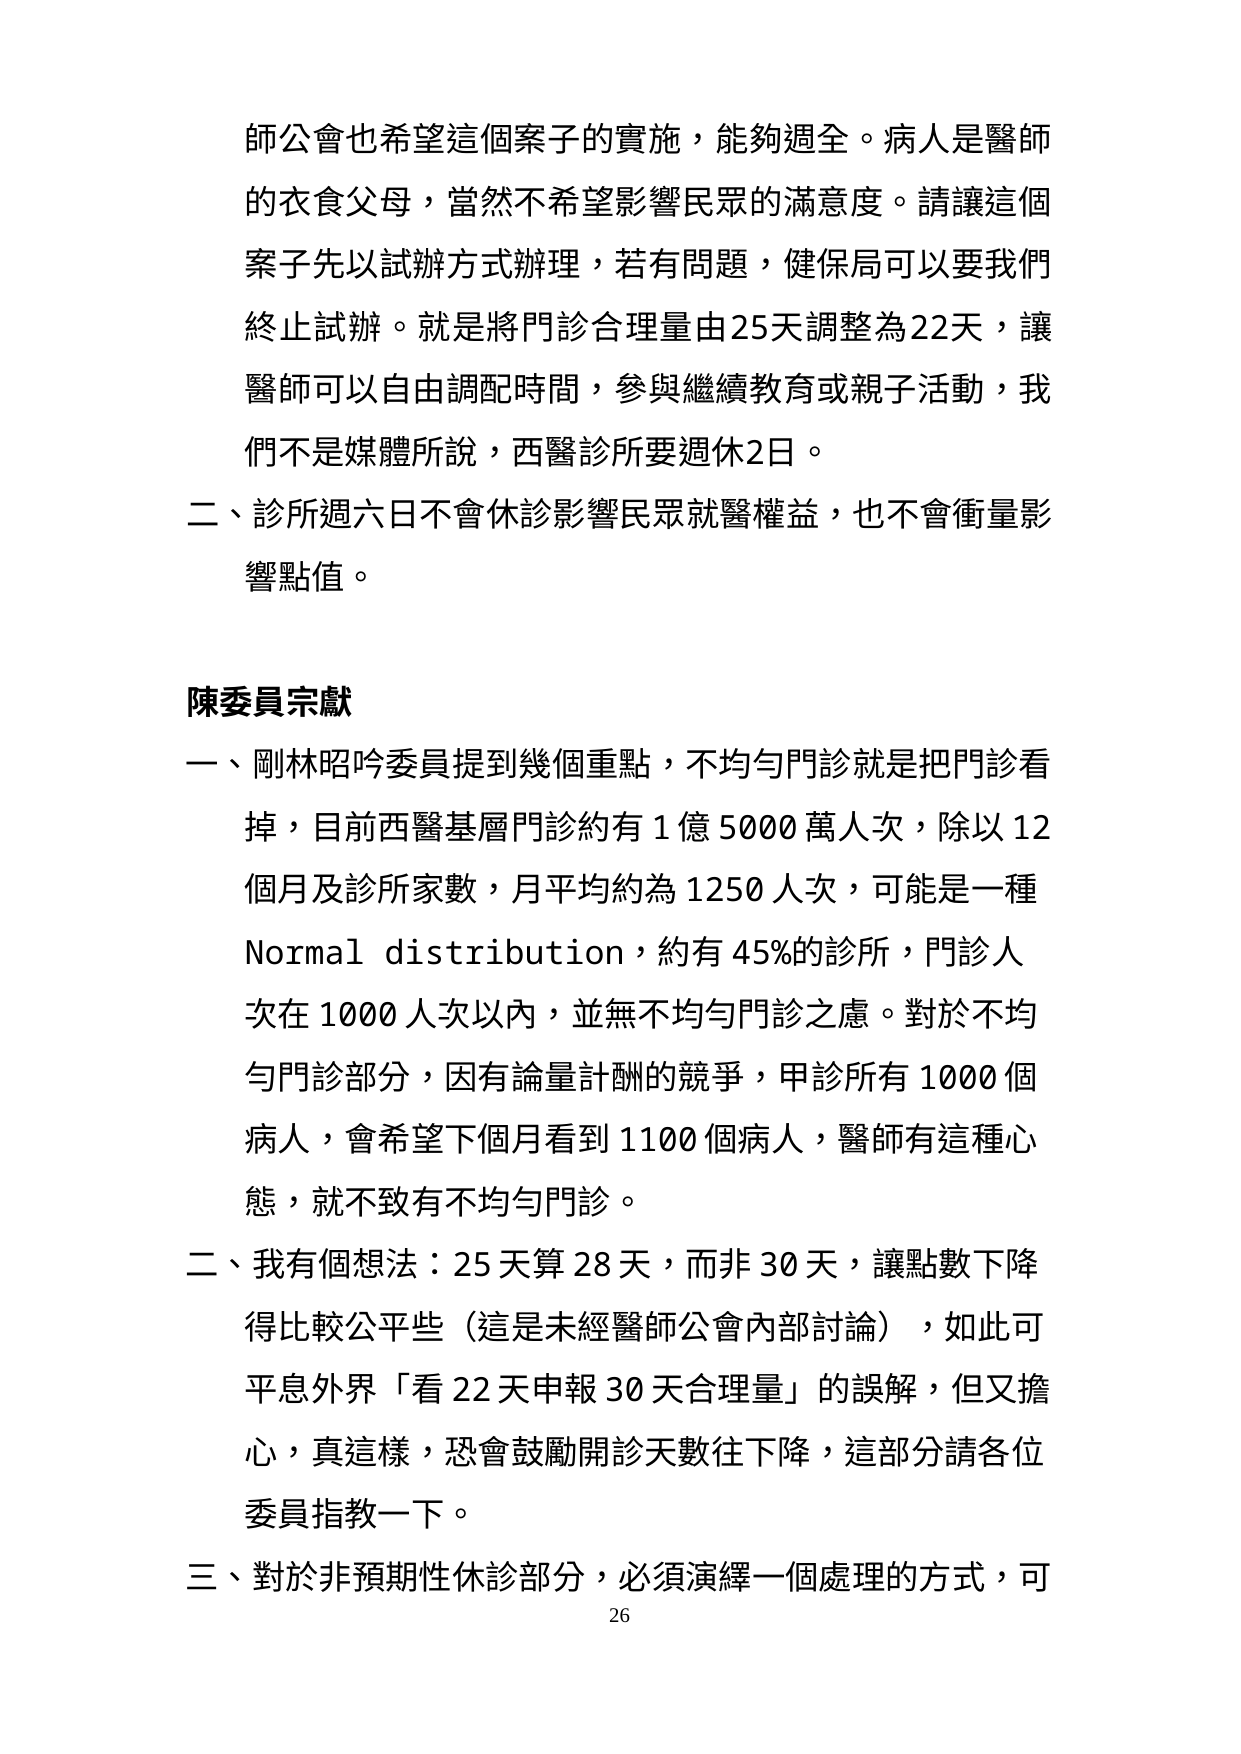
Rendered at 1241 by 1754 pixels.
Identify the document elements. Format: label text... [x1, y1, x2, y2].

text 二、診所週六日不會休診影響民眾就醫權益，也不會衝量影響點值。 [186, 471, 1053, 596]
text 三、對於非預期性休診部分，必須演繹一個處理的方式，可 [185, 1533, 1053, 1596]
text 二、我有個想法：25天算28天，而非30天，讓點數下降得比較公平些（這是未經醫師公會內部討論），如此可平息外界「看22天申報30天合理量」的誤解，但又擔心，真這樣，恐會鼓勵開診天數往下降，這部分請各位委員指教一下。 [185, 1221, 1053, 1533]
text 一、剛林昭吟委員提到幾個重點，不均勻門診就是把門診看掉，目前西醫基層門診約有1億5000萬人次，除以12個月及診所家數，月平均約為1250人次，可能是一種 Normal distribution，約有45%的診所，門診人次在1000人次以內，並無不均勻門診之慮。對於不均勻門診部分，因有論量計酬的競爭，甲診所有1000個病人，會希望下個月看到1100個病人，醫師有這種心態，就不致有不均勻門診。 [185, 721, 1053, 1221]
text 師公會也希望這個案子的實施，能夠週全。病人是醫師的衣食父母，當然不希望影響民眾的滿意度。請讓這個案子先以試辦方式辦理，若有問題，健保局可以要我們終止試辦。就是將門診合理量由25天調整為22天，讓醫師可以自由調配時間，參與繼續教育或親子活動，我們不是媒體所說，西醫診所要週休2日。 [186, 96, 1053, 471]
text 陳委員宗獻 [186, 658, 1053, 721]
